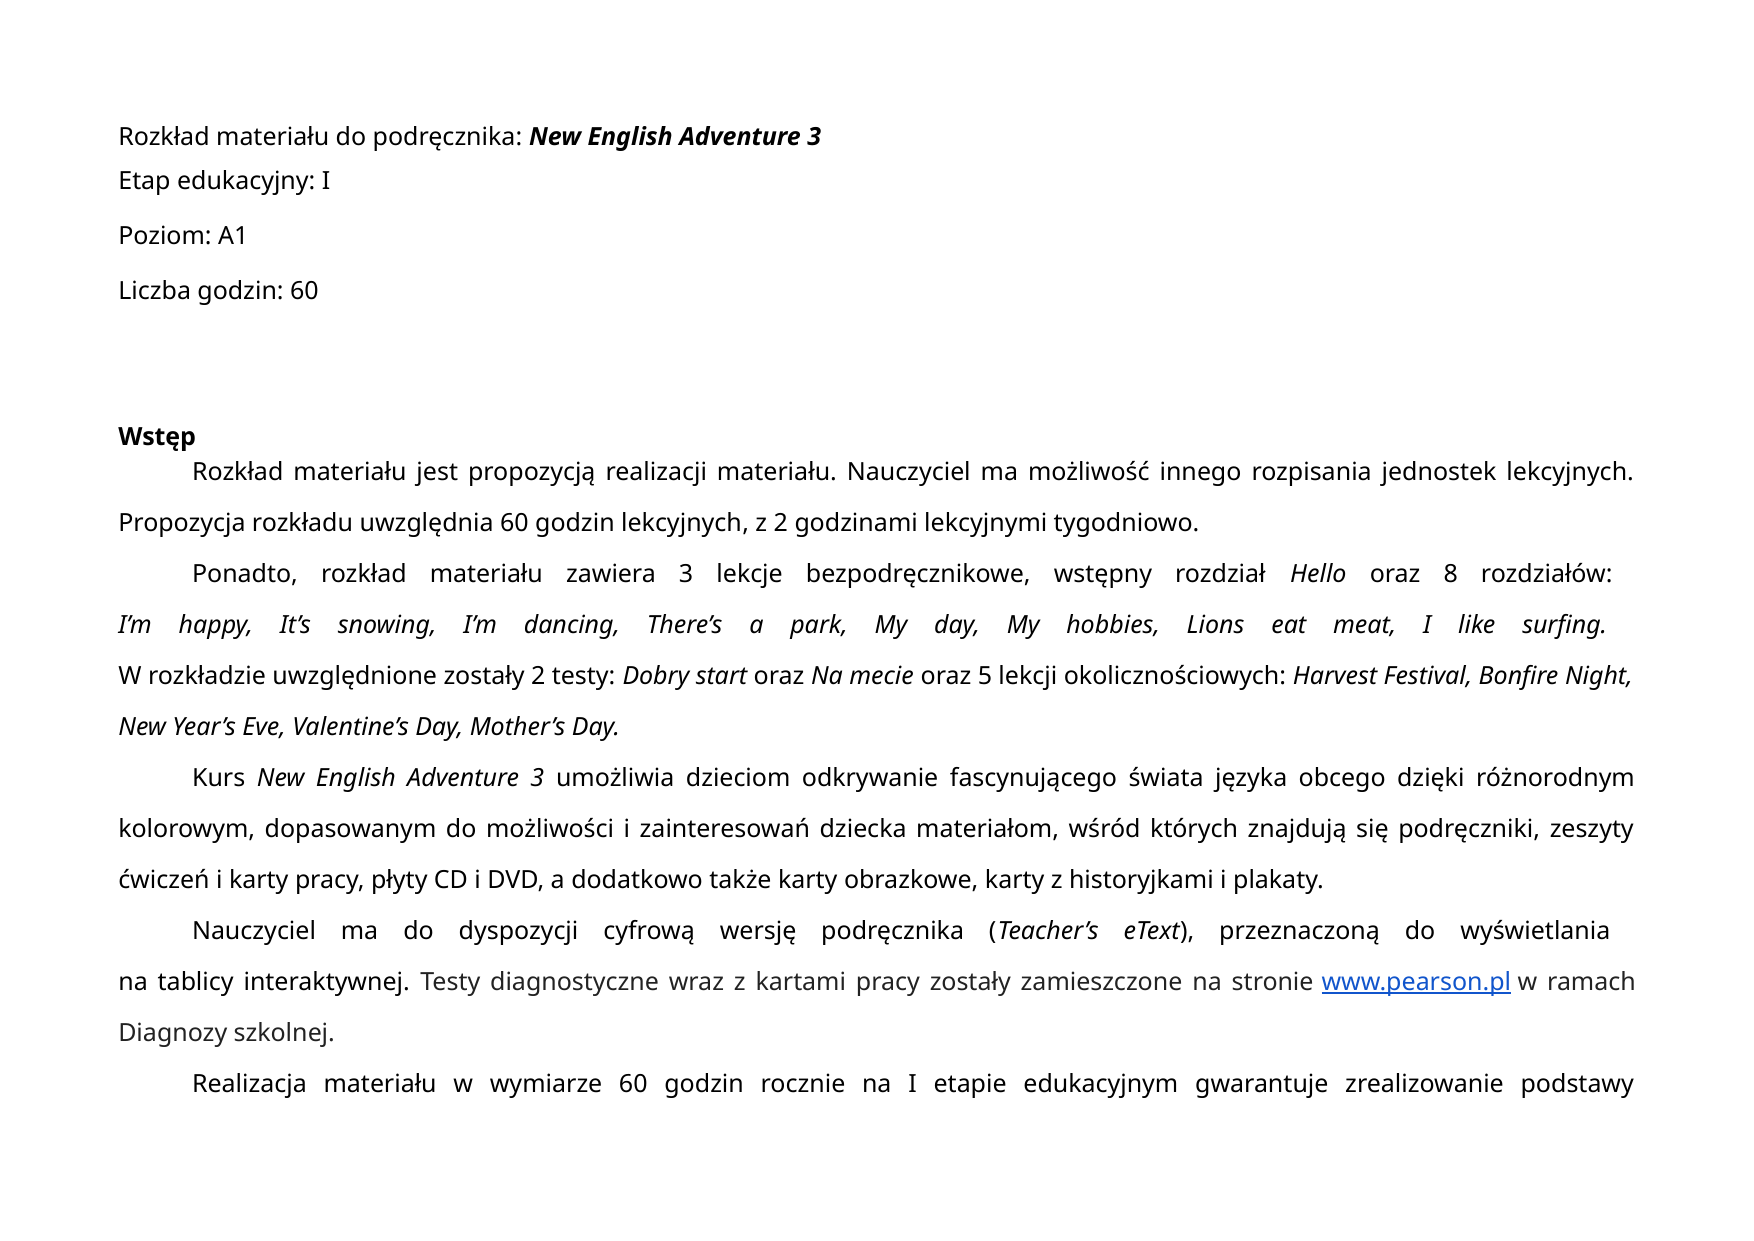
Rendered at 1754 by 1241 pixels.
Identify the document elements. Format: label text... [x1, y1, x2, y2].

text Poziom: A1 [118, 217, 1636, 252]
text Rozkład materiału do podręcznika: New English Adventure 3 [118, 118, 1636, 152]
text Wstęp [118, 419, 1636, 453]
text Rozkład materiału jest propozycją realizacji materiału. Nauczyciel ma możliwość innego rozpisania jednostek lekcyjnych. Propozycja rozkładu uwzględnia 60 godzin lekcyjnych, z 2 godzinami lekcyjnymi tygodniowo. [118, 453, 1636, 538]
text Etap edukacyjny: I [118, 163, 1636, 197]
text Ponadto, rozkład materiału zawiera 3 lekcje bezpodręcznikowe, wstępny rozdział Hello oraz 8 rozdziałów: I’m happy, It’s snowing, I’m dancing, There’s a park, My day, My hobbies, Lions eat meat, I like surfing. W rozkładzie uwzględnione zostały 2 testy: Dobry start oraz Na mecie oraz 5 lekcji okolicznościowych: Harvest Festival, Bonfire Night, New Year’s Eve, Valentine’s Day, Mother’s Day. [118, 555, 1636, 742]
text Realizacja materiału w wymiarze 60 godzin rocznie na I etapie edukacyjnym gwarantuje zrealizowanie podstawy [118, 1066, 1636, 1100]
text Liczba godzin: 60 [118, 272, 1636, 306]
text Kurs New English Adventure 3 umożliwia dzieciom odkrywanie fascynującego świata języka obcego dzięki różnorodnym kolorowym, dopasowanym do możliwości i zainteresowań dziecka materiałom, wśród których znajdują się podręczniki, zeszyty ćwiczeń i karty pracy, płyty CD i DVD, a dodatkowo także karty obrazkowe, karty z historyjkami i plakaty. [118, 759, 1636, 896]
text Nauczyciel ma do dyspozycji cyfrową wersję podręcznika (Teacher’s eText), przeznaczoną do wyświetlania na tablicy interaktywnej. Testy diagnostyczne wraz z kartami pracy zostały zamieszczone na stronie www.pearson.pl w ramach Diagnozy szkolnej. [118, 912, 1636, 1049]
